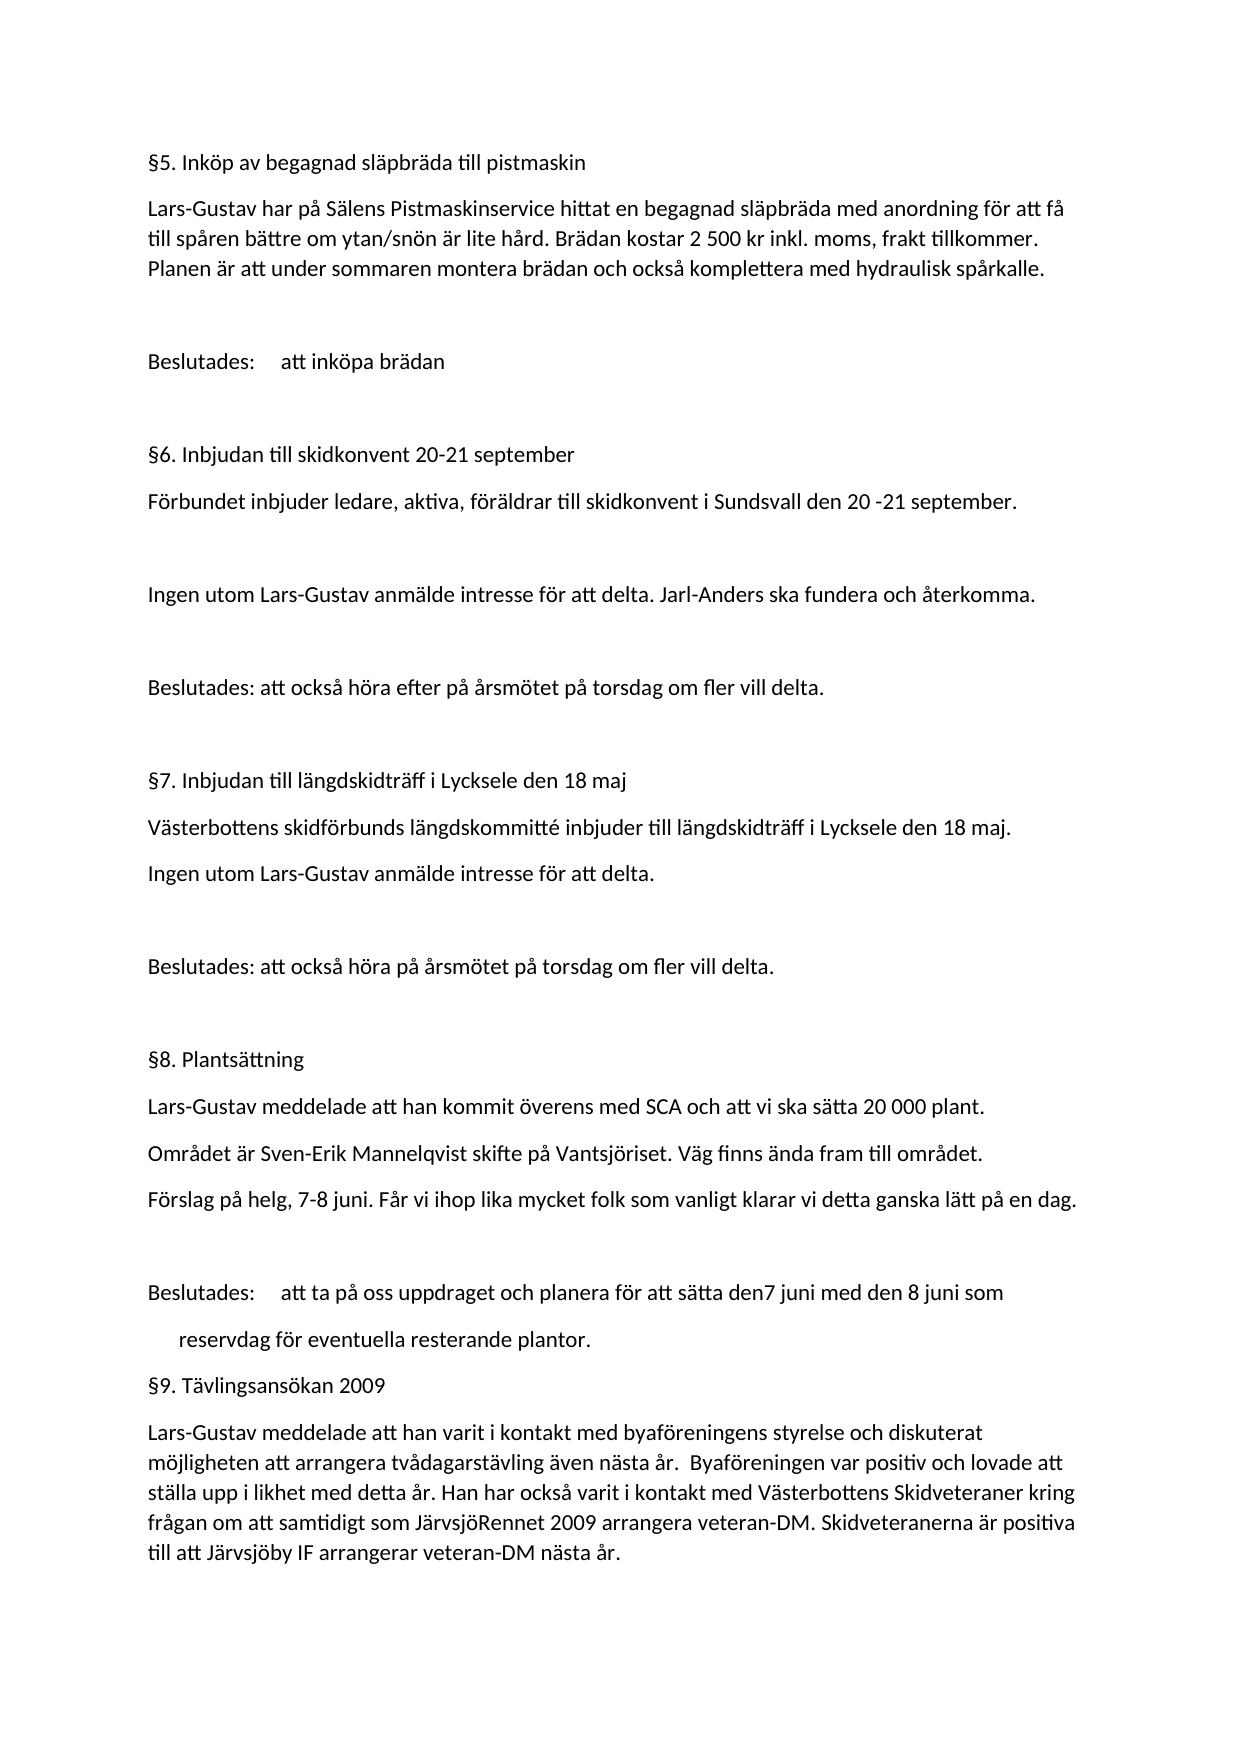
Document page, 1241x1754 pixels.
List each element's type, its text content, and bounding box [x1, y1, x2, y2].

text §7. Inbjudan till längdskidträff i Lycksele den 18 maj [148, 766, 1093, 794]
text §5. Inköp av begagnad släpbräda till pistmaskin [148, 148, 1093, 176]
text §9. Tävlingsansökan 2009 [148, 1371, 1093, 1399]
text Lars-Gustav har på Sälens Pistmaskinservice hittat en begagnad släpbräda med anordning för att få till spåren bättre om ytan/snön är lite hård. Brädan kostar 2 500 kr inkl. moms, frakt tillkommer. Planen är att under sommaren montera brädan och också komplettera med hydraulisk spårkalle. [148, 194, 1093, 282]
text Ingen utom Lars-Gustav anmälde intresse för att delta. Jarl-Anders ska fundera och återkomma. [148, 580, 1093, 608]
text Ingen utom Lars-Gustav anmälde intresse för att delta. [148, 859, 1093, 887]
text Beslutades: att ta på oss uppdraget och planera för att sätta den7 juni med den 8 juni som [148, 1278, 1093, 1306]
text Västerbottens skidförbunds längdskommitté inbjuder till längdskidträff i Lycksele den 18 maj. [148, 813, 1093, 841]
text §6. Inbjudan till skidkonvent 20-21 september [148, 440, 1093, 468]
text Lars-Gustav meddelade att han kommit överens med SCA och att vi ska sätta 20 000 plant. [148, 1092, 1093, 1120]
text Beslutades: att också höra på årsmötet på torsdag om fler vill delta. [148, 952, 1093, 980]
text Beslutades: att inköpa brädan [148, 347, 1093, 375]
text Beslutades: att också höra efter på årsmötet på torsdag om fler vill delta. [148, 673, 1093, 701]
text Förbundet inbjuder ledare, aktiva, föräldrar till skidkonvent i Sundsvall den 20 -21 september. [148, 487, 1093, 515]
text §8. Plantsättning [148, 1046, 1093, 1073]
text reservdag för eventuella resterande plantor. [148, 1325, 1093, 1353]
text Lars-Gustav meddelade att han varit i kontakt med byaföreningens styrelse och diskuterat möjligheten att arrangera tvådagarstävling även nästa år. Byaföreningen var positiv och lovade att ställa upp i likhet med detta år. Han har också varit i kontakt med Västerbottens Skidveteraner kring frågan om att samtidigt som JärvsjöRennet 2009 arrangera veteran-DM. Skidveteranerna är positiva till att Järvsjöby IF arrangerar veteran-DM nästa år. [148, 1418, 1093, 1566]
text Området är Sven-Erik Mannelqvist skifte på Vantsjöriset. Väg finns ända fram till området. [148, 1139, 1093, 1167]
text Förslag på helg, 7-8 juni. Får vi ihop lika mycket folk som vanligt klarar vi detta ganska lätt på en dag. [148, 1185, 1093, 1213]
